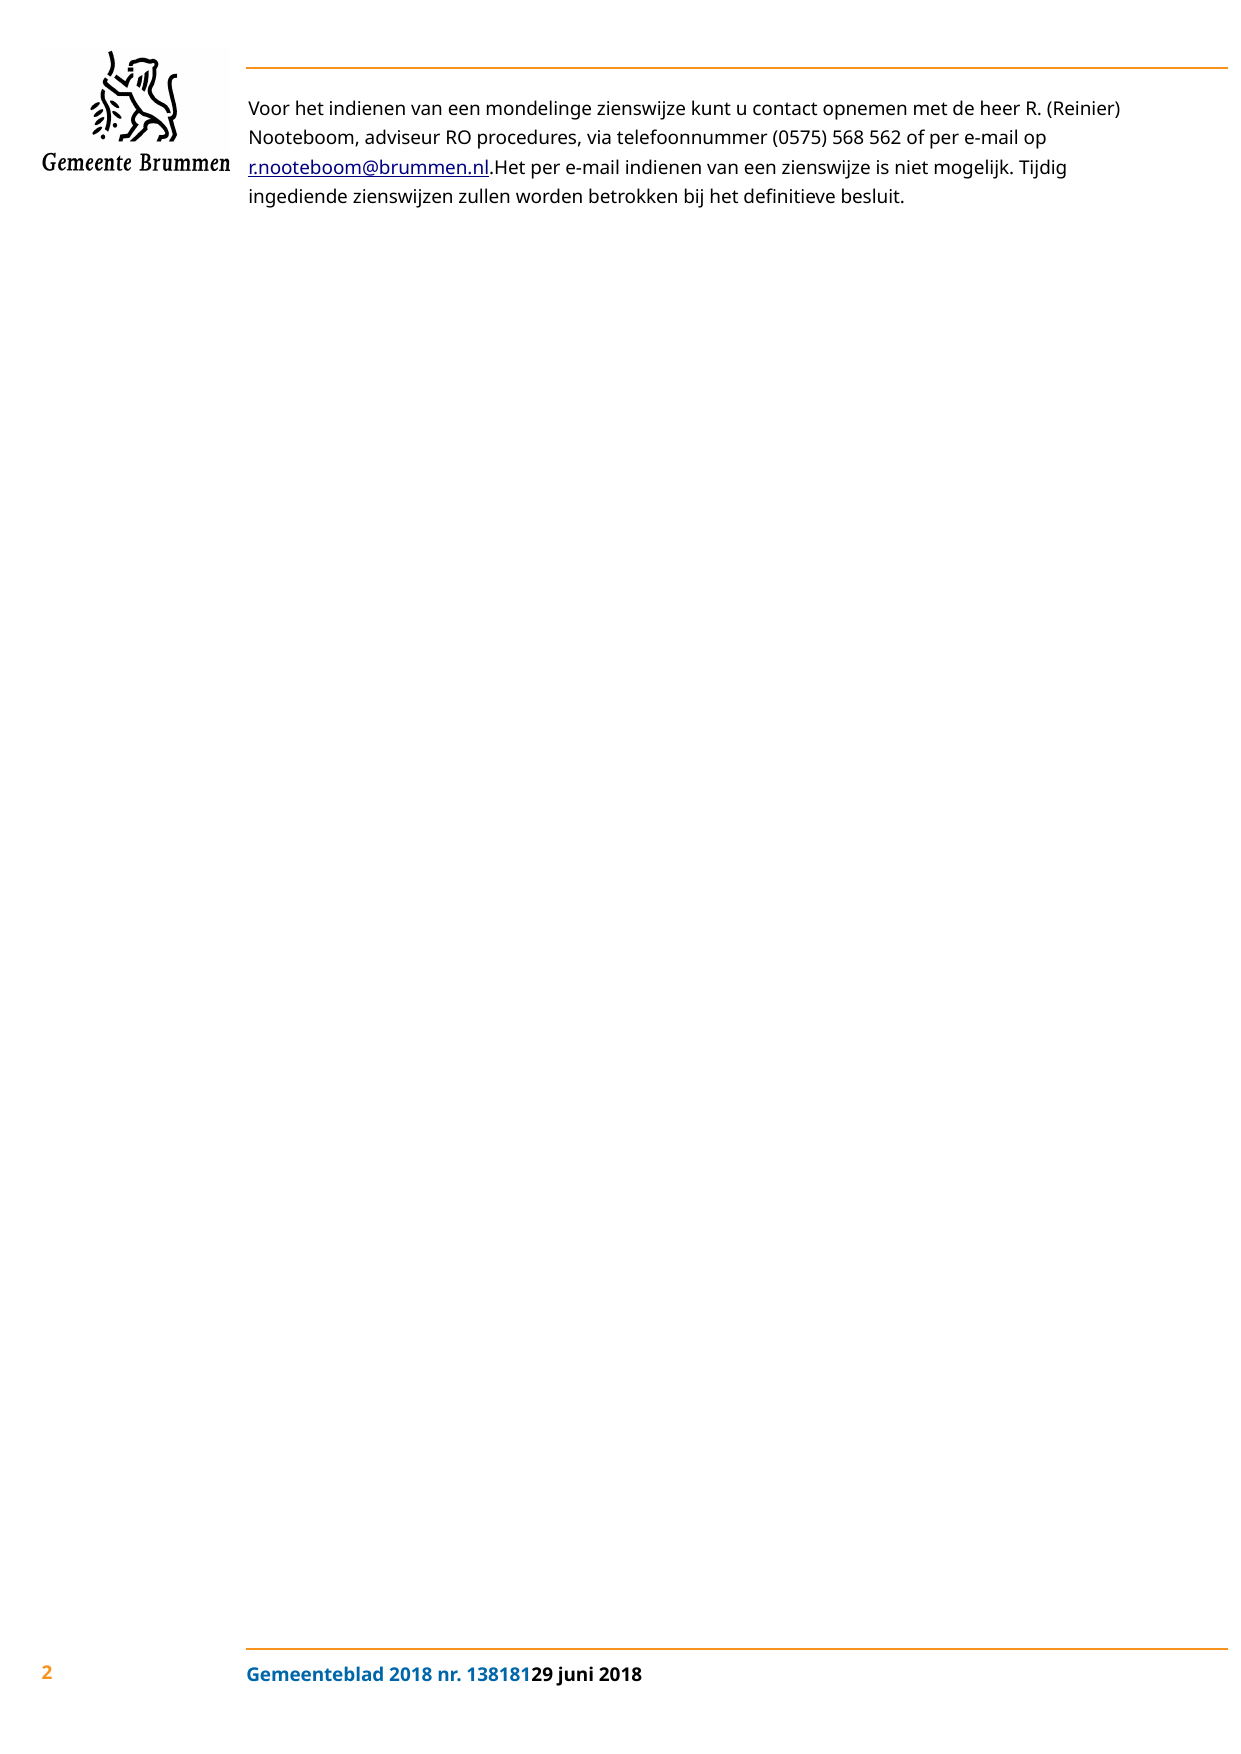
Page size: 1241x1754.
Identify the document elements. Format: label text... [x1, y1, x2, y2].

picture [41, 47, 231, 172]
text Voor het indienen van een mondelinge zienswijze kunt u contact opnemen met de heer R. (Reinier) Nooteboom, adviseur RO procedures, via telefoonnummer (0575) 568 562 of per e-mail op r.nooteboom@brummen.nl.Het per e-mail indienen van een zienswijze is niet mogelijk. Tijdig ingediende zienswijzen zullen worden betrokken bij het definitieve besluit. [248, 95, 1152, 209]
